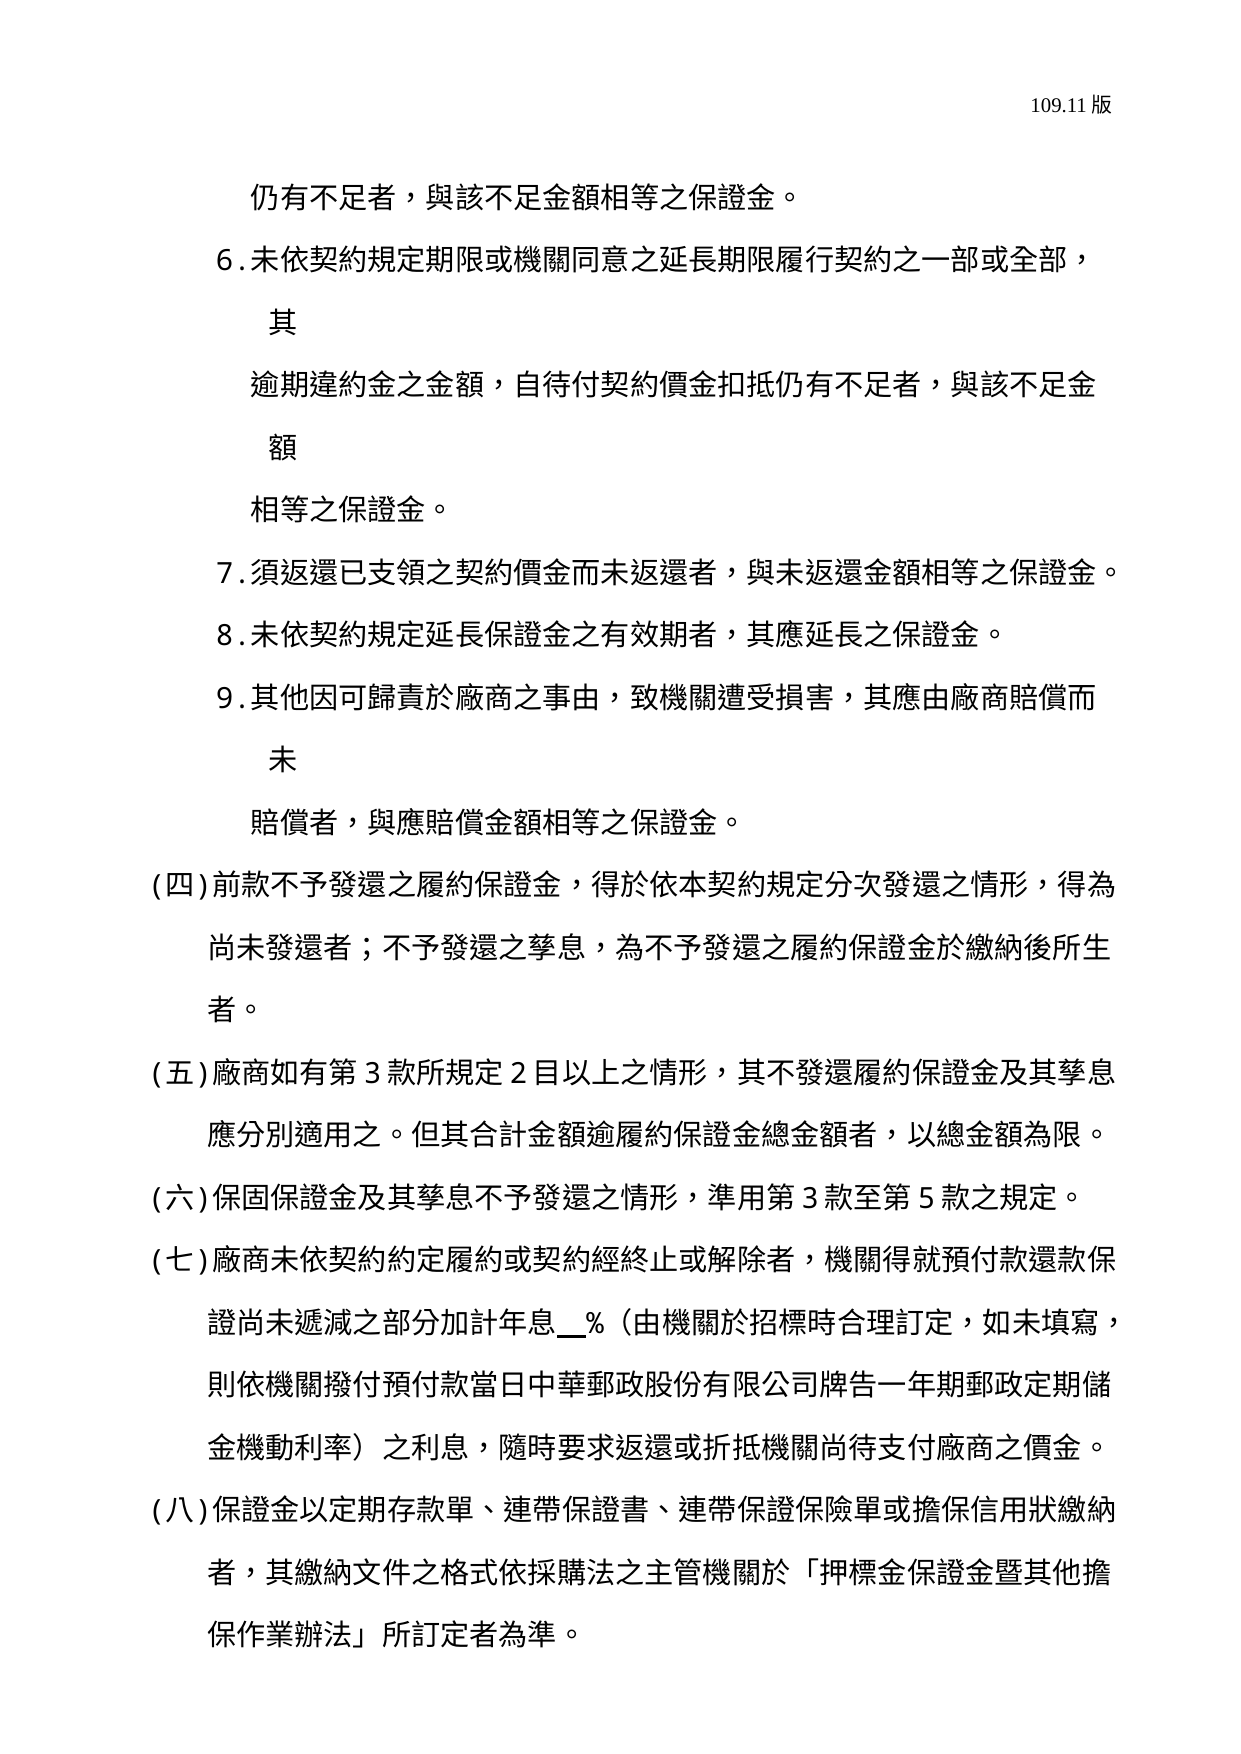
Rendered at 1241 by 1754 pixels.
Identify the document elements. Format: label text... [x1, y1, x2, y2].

text 6.未依契約規定期限或機關同意之延長期限履行契約之一部或全部，其 [181, 216, 1122, 341]
text (六)保固保證金及其孳息不予發還之情形，準用第3款至第5款之規定。 [148, 1154, 1122, 1216]
text 賠償者，與應賠償金額相等之保證金。 [181, 779, 1122, 841]
text (五)廠商如有第3款所規定2目以上之情形，其不發還履約保證金及其孳息應分別適用之。但其合計金額逾履約保證金總金額者，以總金額為限。 [148, 1029, 1122, 1154]
text (八)保證金以定期存款單、連帶保證書、連帶保證保險單或擔保信用狀繳納者，其繳納文件之格式依採購法之主管機關於「押標金保證金暨其他擔保作業辦法」所訂定者為準。 [148, 1466, 1122, 1654]
text 相等之保證金。 [181, 466, 1122, 529]
text (七)廠商未依契約約定履約或契約經終止或解除者，機關得就預付款還款保證尚未遞減之部分加計年息 %（由機關於招標時合理訂定，如未填寫，則依機關撥付預付款當日中華郵政股份有限公司牌告一年期郵政定期儲金機動利率）之利息，隨時要求返還或折抵機關尚待支付廠商之價金。 [148, 1216, 1122, 1466]
text 仍有不足者，與該不足金額相等之保證金。 [181, 154, 1122, 216]
text 8.未依契約規定延長保證金之有效期者，其應延長之保證金。 [181, 591, 1122, 654]
text (四)前款不予發還之履約保證金，得於依本契約規定分次發還之情形，得為尚未發還者；不予發還之孳息，為不予發還之履約保證金於繳納後所生者。 [148, 841, 1122, 1029]
text 逾期違約金之金額，自待付契約價金扣抵仍有不足者，與該不足金額 [181, 341, 1122, 466]
text 9.其他因可歸責於廠商之事由，致機關遭受損害，其應由廠商賠償而未 [181, 654, 1122, 779]
text 7.須返還已支領之契約價金而未返還者，與未返還金額相等之保證金。 [181, 529, 1122, 591]
